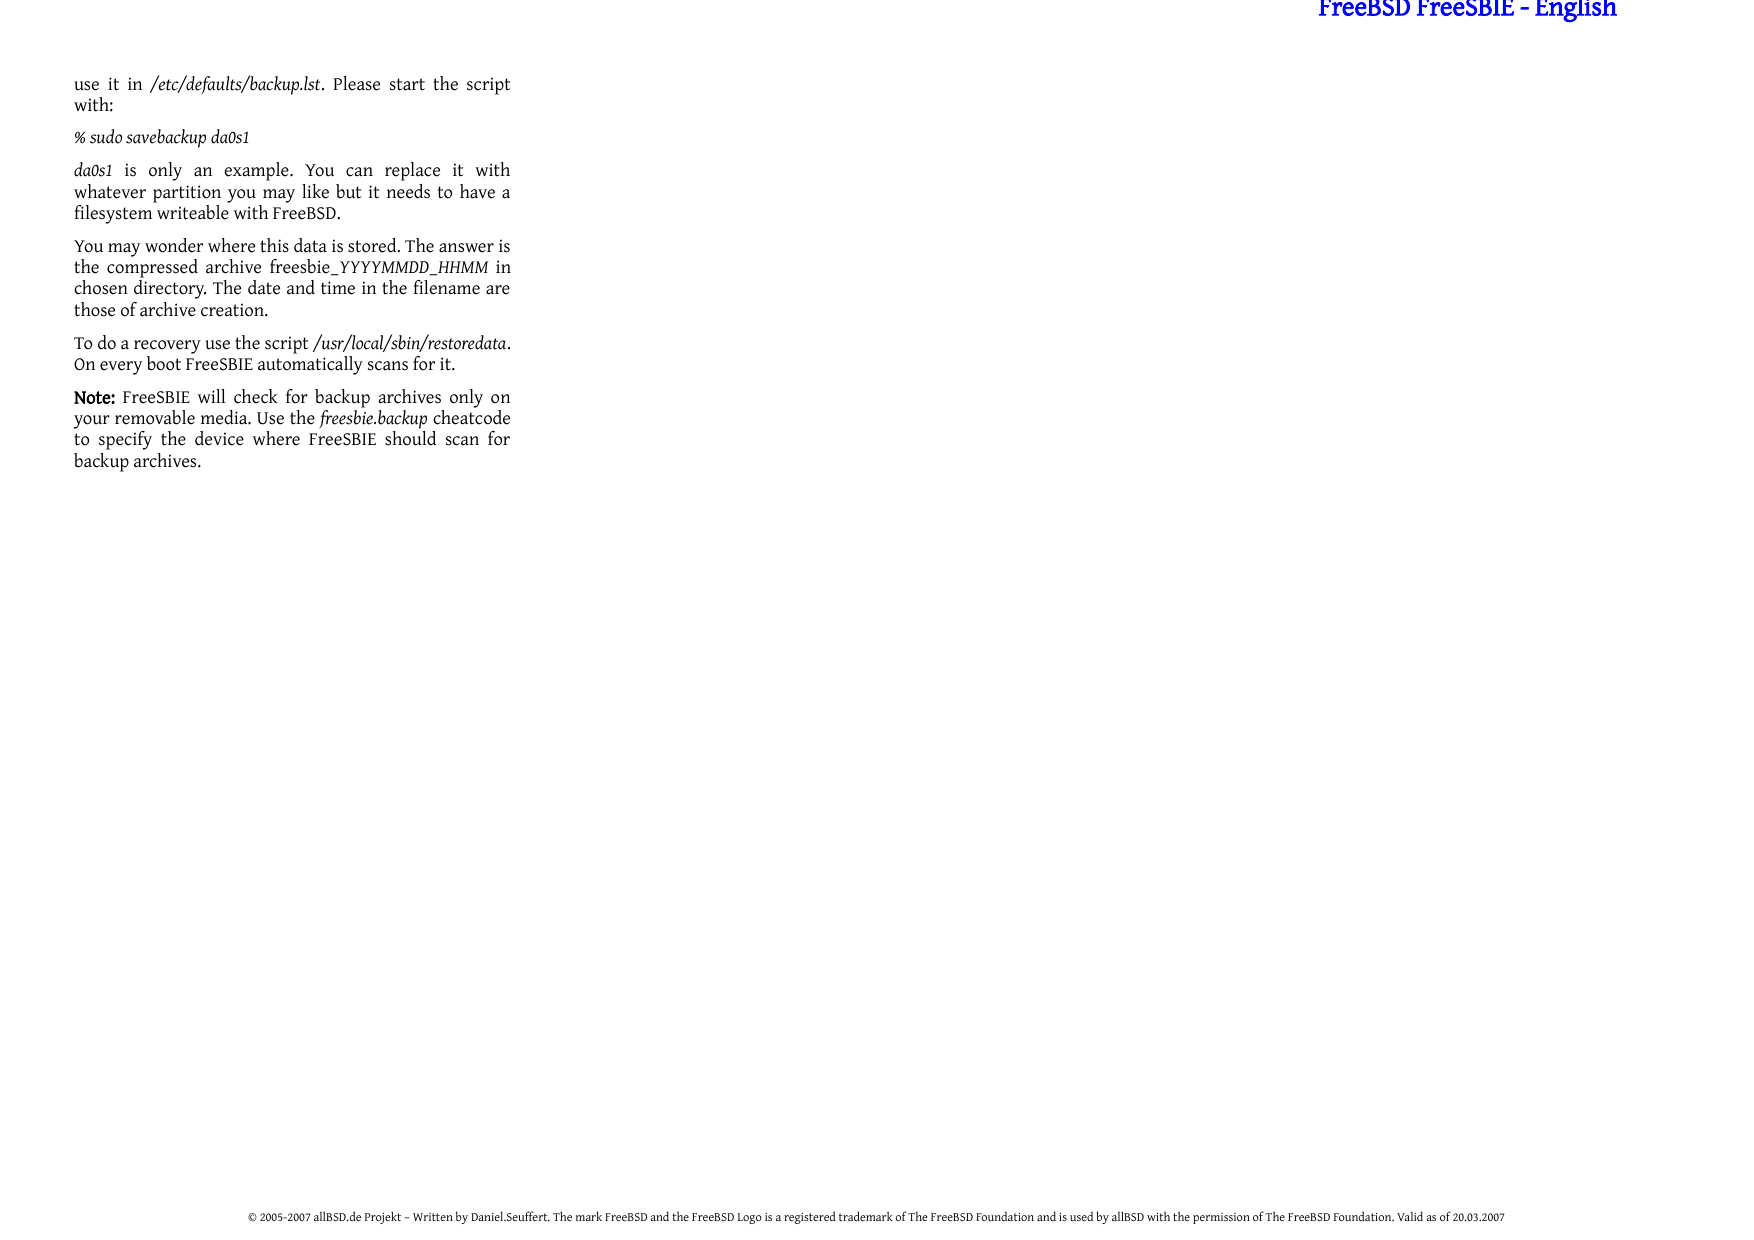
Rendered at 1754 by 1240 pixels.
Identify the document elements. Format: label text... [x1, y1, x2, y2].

text % sudo savebackup da0s1 [74, 128, 511, 149]
text da0s1 is only an example. You can replace it with whatever partition you may like but it needs to have a filesystem writeable with FreeBSD. [74, 161, 511, 224]
text Note: FreeSBIE will check for backup archives only on your removable media. Use the freesbie.backup cheatcode to specify the device where FreeSBIE should scan for backup archives. [74, 387, 511, 472]
text use it in /etc/defaults/backup.lst. Please start the script with: [74, 74, 511, 116]
text To do a recovery use the script /usr/local/sbin/restoredata. On every boot FreeSBIE automatically scans for it. [74, 333, 511, 375]
text You may wonder where this data is stored. The answer is the compressed archive freesbie_YYYYMMDD_HHMM in chosen directory. The date and time in the filename are those of archive creation. [74, 236, 511, 321]
